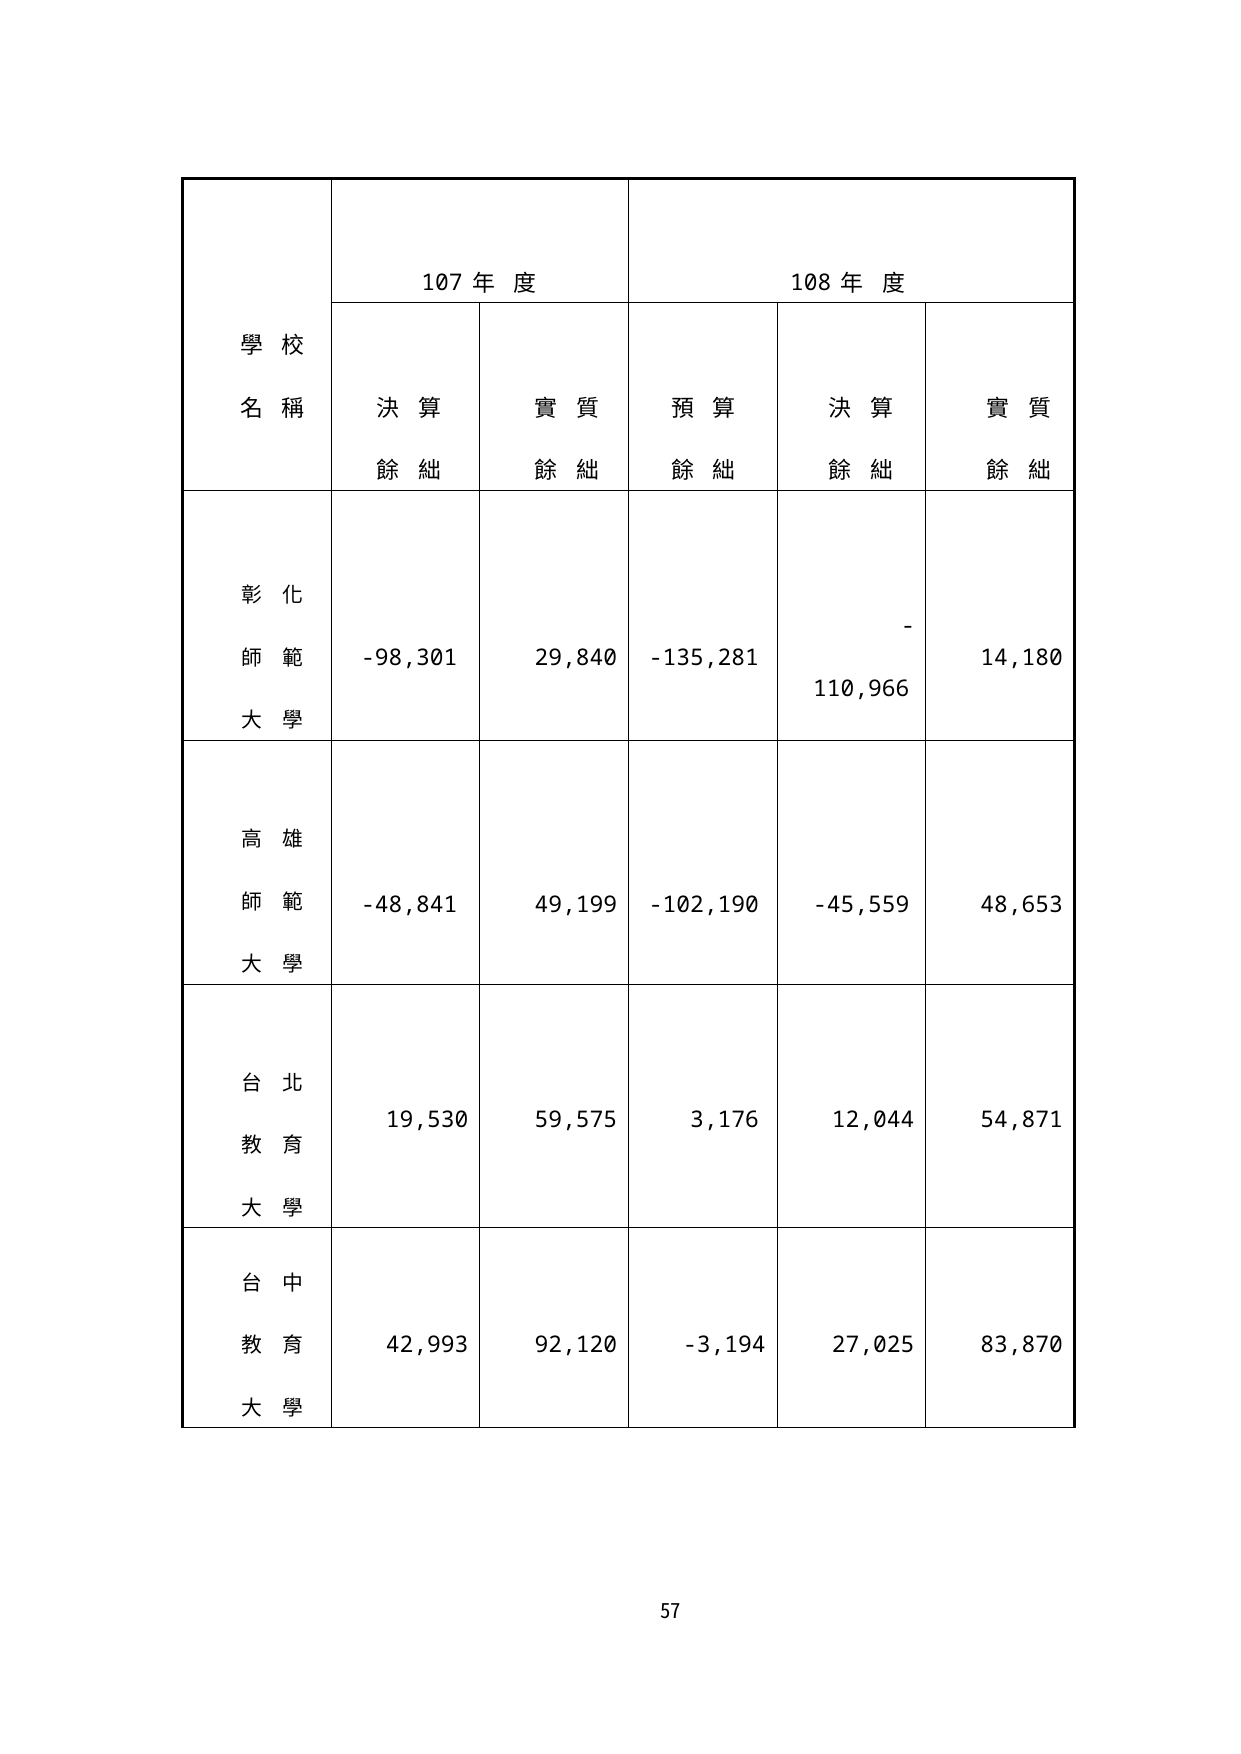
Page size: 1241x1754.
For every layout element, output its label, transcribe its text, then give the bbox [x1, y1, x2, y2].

table_cell 48,653 [926, 741, 1073, 983]
table_cell 92,120 [480, 1228, 628, 1427]
table_cell -110,966 [778, 491, 925, 740]
table_cell 19,530 [332, 985, 479, 1227]
table_cell 高雄師範大學 [184, 741, 331, 983]
table_cell 彰化師範大學 [184, 491, 331, 740]
table_cell 83,870 [926, 1228, 1073, 1427]
table_cell 59,575 [480, 985, 628, 1227]
table_cell 49,199 [480, 741, 628, 983]
table_cell -45,559 [778, 741, 925, 983]
table_cell 決算餘絀 [778, 303, 925, 490]
table_cell 12,044 [778, 985, 925, 1227]
table_cell 29,840 [480, 491, 628, 740]
table_cell 實質餘絀 [926, 303, 1073, 490]
table_header 108年度 [629, 180, 1073, 302]
table_cell 實質餘絀 [480, 303, 628, 490]
table_cell -48,841 [332, 741, 479, 983]
table_cell 台中教育大學 [184, 1228, 331, 1427]
table_cell -3,194 [629, 1228, 777, 1427]
table_cell 14,180 [926, 491, 1073, 740]
table_cell -98,301 [332, 491, 479, 740]
table_cell -102,190 [629, 741, 777, 983]
table_header 107年度 [332, 180, 628, 302]
table_cell 3,176 [629, 985, 777, 1227]
table_cell 42,993 [332, 1228, 479, 1427]
table_cell 決算餘絀 [332, 303, 479, 490]
table_header 學校名稱 [184, 180, 331, 490]
table_cell 27,025 [778, 1228, 925, 1427]
table_cell 台北教育大學 [184, 985, 331, 1227]
table_cell -135,281 [629, 491, 777, 740]
table_cell 預算餘絀 [629, 303, 777, 490]
table_cell 54,871 [926, 985, 1073, 1227]
